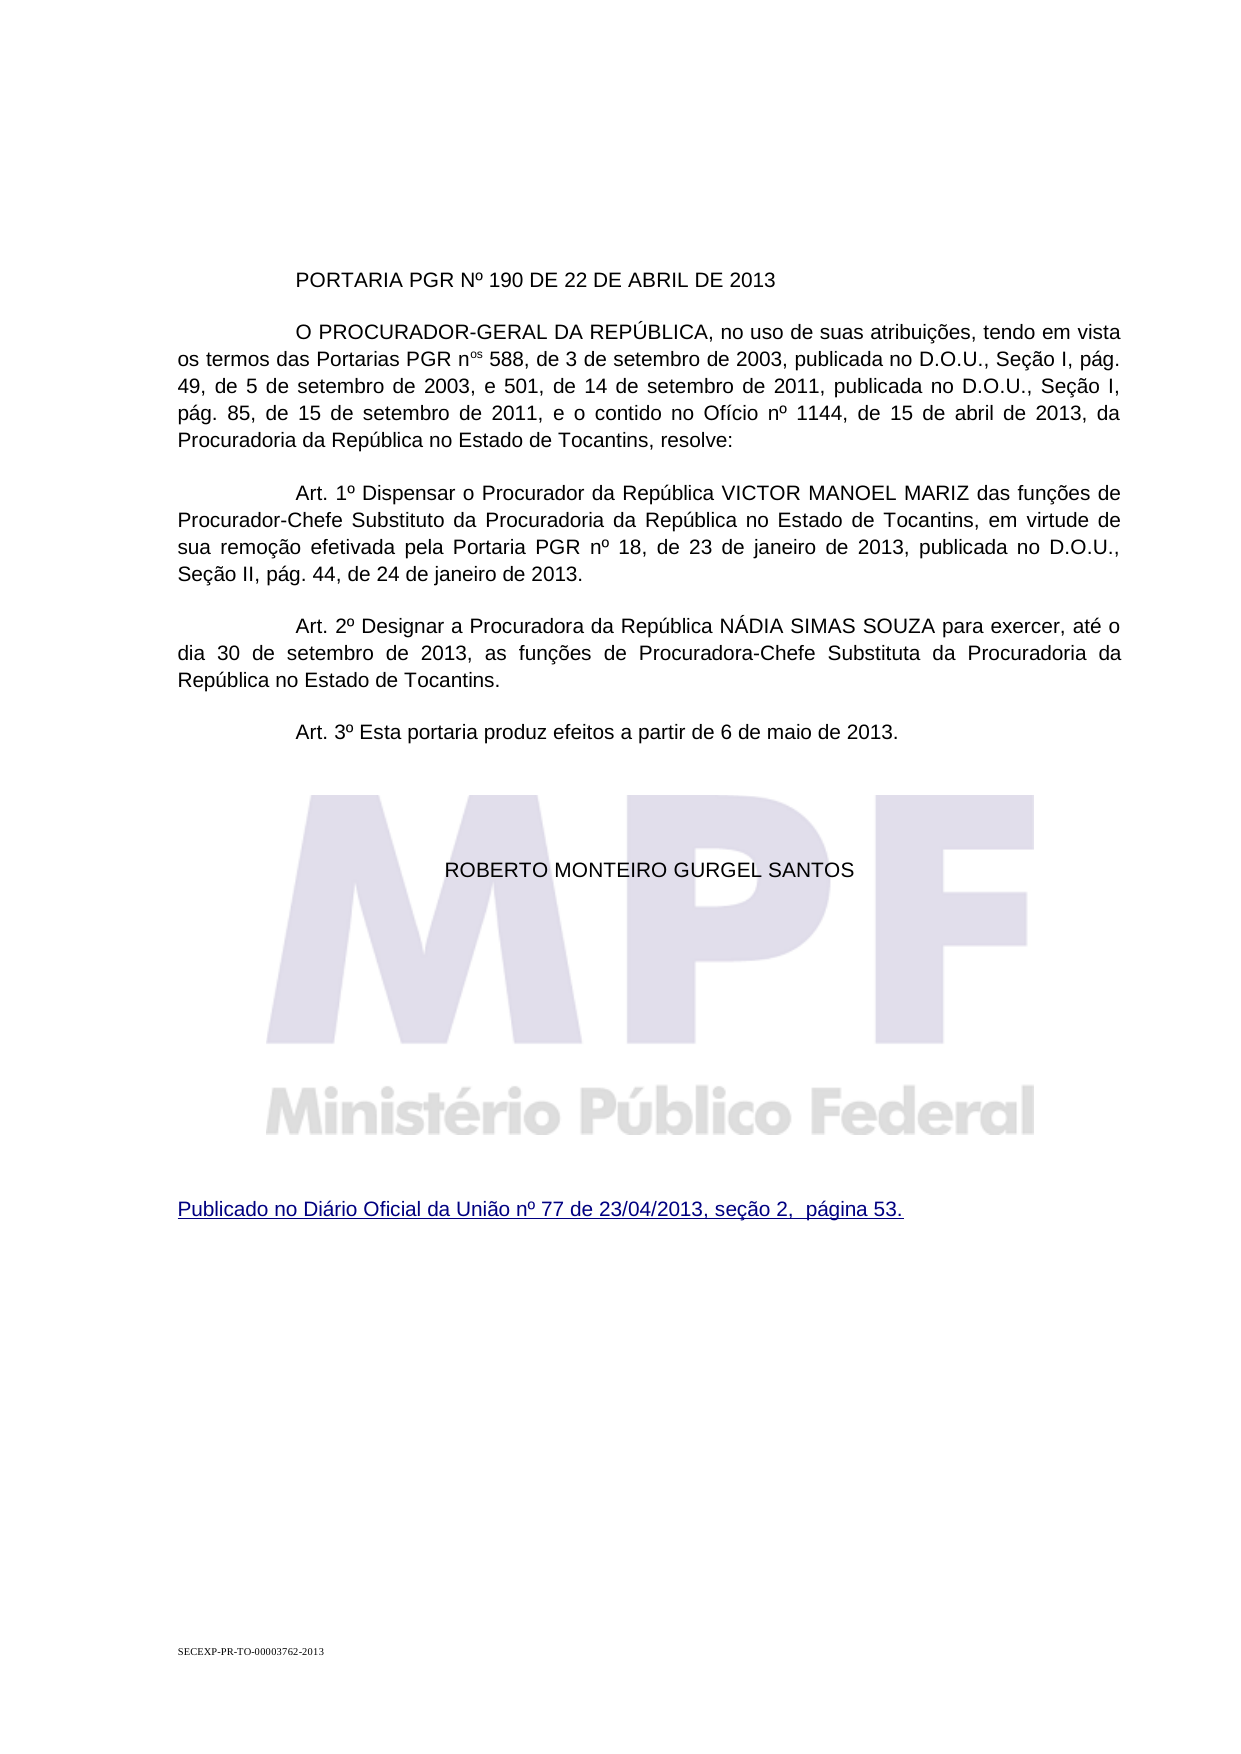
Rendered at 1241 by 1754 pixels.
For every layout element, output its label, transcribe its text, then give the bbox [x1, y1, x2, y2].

text ROBERTO MONTEIRO GURGEL SANTOS [177, 858, 1122, 882]
text Art. 3º Esta portaria produz efeitos a partir de 6 de maio de 2013. [177, 718, 1122, 745]
text O PROCURADOR-GERAL DA REPÚBLICA, no uso de suas atribuições, tendo em vista os termos das Portarias PGR nos 588, de 3 de setembro de 2003, publicada no D.O.U., Seção I, pág. 49, de 5 de setembro de 2003, e 501, de 14 de setembro de 2011, publicada no D.O.U., Seção I, pág. 85, de 15 de setembro de 2011, e o contido no Ofício nº 1144, de 15 de abril de 2013, da Procuradoria da República no Estado de Tocantins, resolve: [177, 318, 1122, 453]
picture [266, 882, 1034, 1136]
text Art. 2º Designar a Procuradora da República NÁDIA SIMAS SOUZA para exercer, até o dia 30 de setembro de 2013, as funções de Procuradora-Chefe Substituta da Procuradoria da República no Estado de Tocantins. [177, 612, 1122, 693]
text SECEXP-PR-TO-00003762-2013 [178, 1635, 1121, 1660]
picture [266, 795, 1034, 858]
text Publicado no Diário Oficial da União nº 77 de 23/04/2013, seção 2, página 53. [177, 1196, 1220, 1221]
text Art. 1º Dispensar o Procurador da República VICTOR MANOEL MARIZ das funções de Procurador-Chefe Substituto da Procuradoria da República no Estado de Tocantins, em virtude de sua remoção efetivada pela Portaria PGR nº 18, de 23 de janeiro de 2013, publicada no D.O.U., Seção II, pág. 44, de 24 de janeiro de 2013. [177, 478, 1122, 587]
text PORTARIA PGR Nº 190 DE 22 DE ABRIL DE 2013 [177, 266, 1122, 293]
